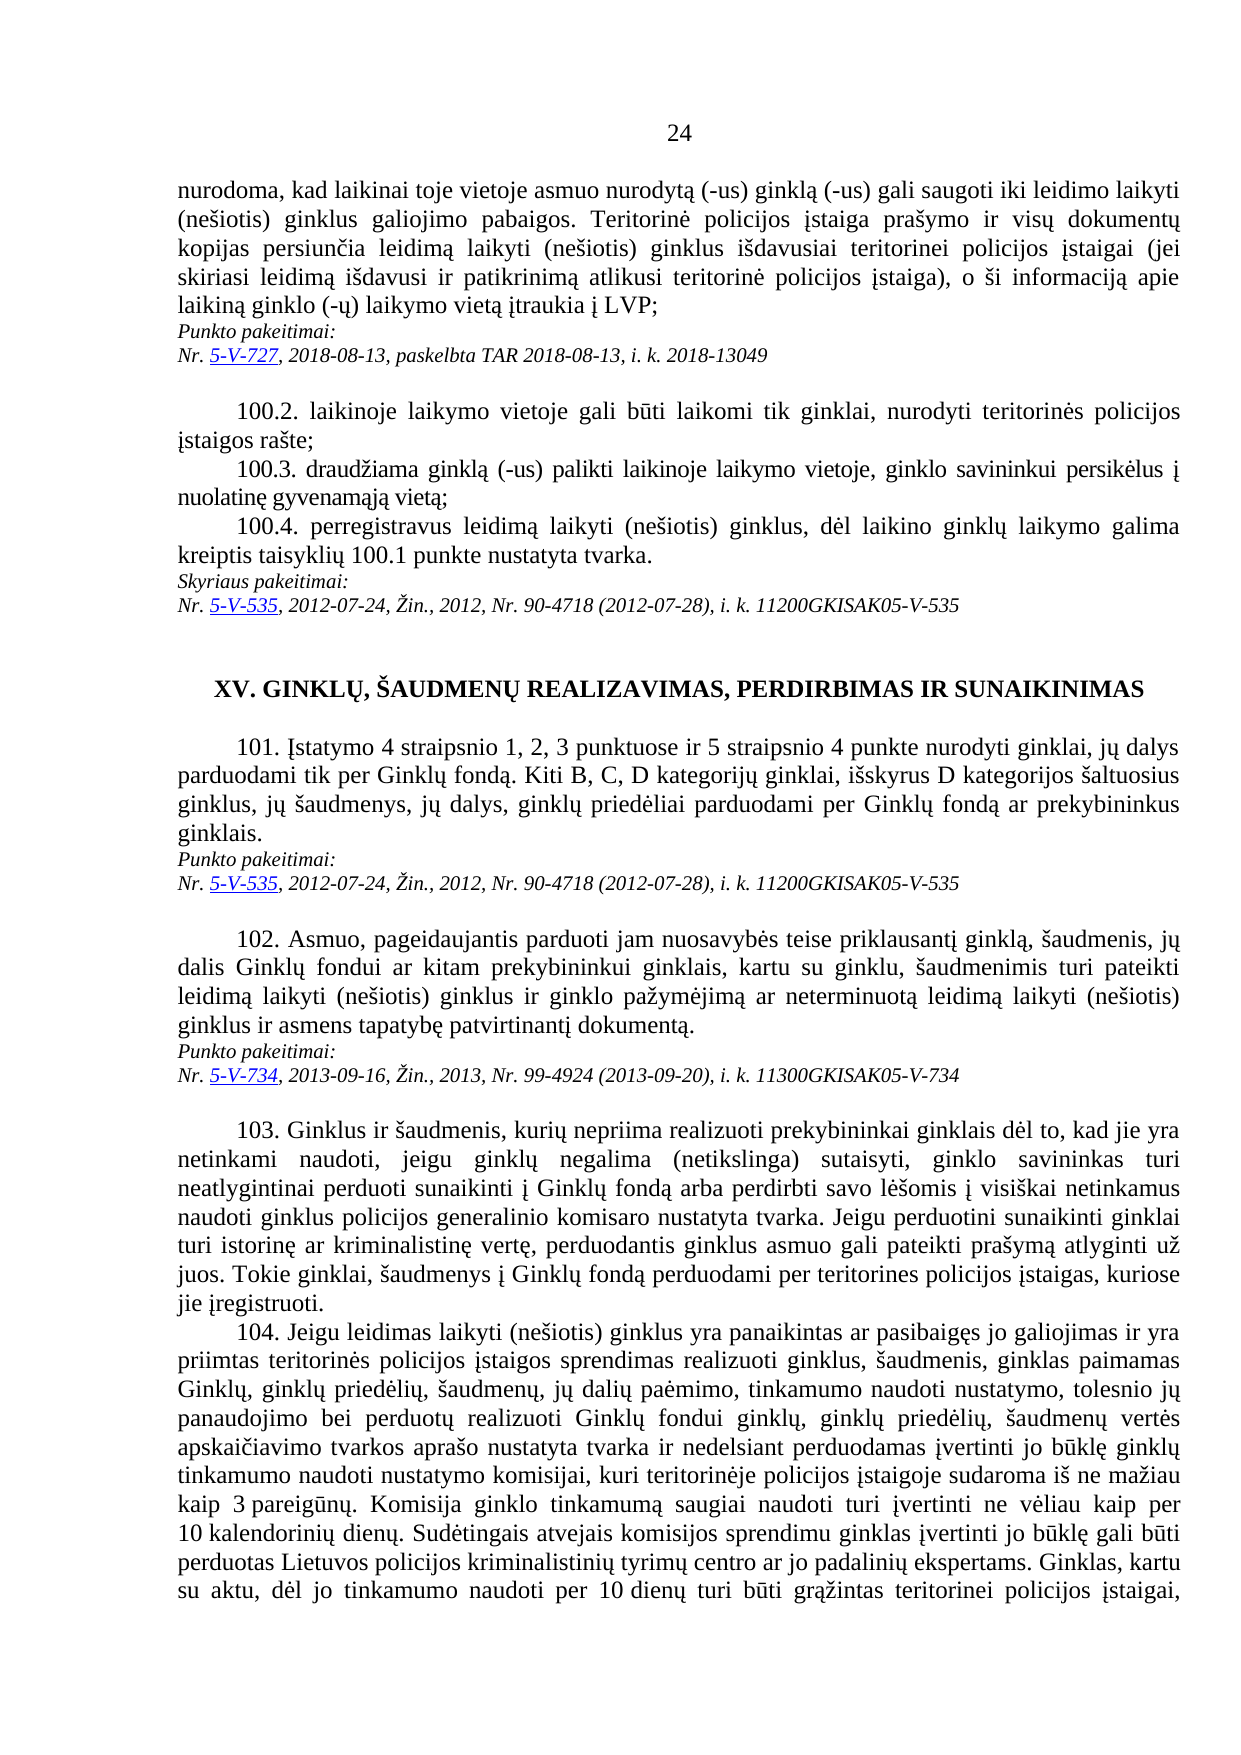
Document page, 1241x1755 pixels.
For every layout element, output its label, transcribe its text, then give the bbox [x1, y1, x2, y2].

text XV. GINKLŲ, ŠAUDMENŲ REALIZAVIMAS, PERDIRBIMAS IR SUNAIKINIMAS [177, 674, 1181, 703]
text Skyriaus pakeitimai: [177, 569, 1181, 593]
text Nr. 5-V-727, 2018-08-13, paskelbta TAR 2018-08-13, i. k. 2018-13049 [177, 343, 1181, 367]
text Nr. 5-V-535, 2012-07-24, Žin., 2012, Nr. 90-4718 (2012-07-28), i. k. 11200GKISAK05-V-535 [177, 871, 1181, 895]
text 101. Įstatymo 4 straipsnio 1, 2, 3 punktuose ir 5 straipsnio 4 punkte nurodyti ginklai, jų dalys parduodami tik per Ginklų fondą. Kiti B, C, D kategorijų ginklai, išskyrus D kategorijos šaltuosius ginklus, jų šaudmenys, jų dalys, ginklų priedėliai parduodami per Ginklų fondą ar prekybininkus ginklais. [177, 732, 1181, 847]
text 104. Jeigu leidimas laikyti (nešiotis) ginklus yra panaikintas ar pasibaigęs jo galiojimas ir yra priimtas teritorinės policijos įstaigos sprendimas realizuoti ginklus, šaudmenis, ginklas paimamas Ginklų, ginklų priedėlių, šaudmenų, jų dalių paėmimo, tinkamumo naudoti nustatymo, tolesnio jų panaudojimo bei perduotų realizuoti Ginklų fondui ginklų, ginklų priedėlių, šaudmenų vertės apskaičiavimo tvarkos aprašo nustatyta tvarka ir nedelsiant perduodamas įvertinti jo būklę ginklų tinkamumo naudoti nustatymo komisijai, kuri teritorinėje policijos įstaigoje sudaroma iš ne mažiau kaip 3 pareigūnų. Komisija ginklo tinkamumą saugiai naudoti turi įvertinti ne vėliau kaip per 10 kalendorinių dienų. Sudėtingais atvejais komisijos sprendimu ginklas įvertinti jo būklę gali būti perduotas Lietuvos policijos kriminalistinių tyrimų centro ar jo padalinių ekspertams. Ginklas, kartu su aktu, dėl jo tinkamumo naudoti per 10 dienų turi būti grąžintas teritorinei policijos įstaigai, [177, 1317, 1181, 1604]
text 100.3. draudžiama ginklą (-us) palikti laikinoje laikymo vietoje, ginklo savininkui persikėlus į nuolatinę gyvenamąją vietą; [177, 454, 1181, 511]
text Punkto pakeitimai: [177, 1039, 1181, 1063]
text 102. Asmuo, pageidaujantis parduoti jam nuosavybės teise priklausantį ginklą, šaudmenis, jų dalis Ginklų fondui ar kitam prekybininkui ginklais, kartu su ginklu, šaudmenimis turi pateikti leidimą laikyti (nešiotis) ginklus ir ginklo pažymėjimą ar neterminuotą leidimą laikyti (nešiotis) ginklus ir asmens tapatybę patvirtinantį dokumentą. [177, 924, 1181, 1039]
text 103. Ginklus ir šaudmenis, kurių nepriima realizuoti prekybininkai ginklais dėl to, kad jie yra netinkami naudoti, jeigu ginklų negalima (netikslinga) sutaisyti, ginklo savininkas turi neatlygintinai perduoti sunaikinti į Ginklų fondą arba perdirbti savo lėšomis į visiškai netinkamus naudoti ginklus policijos generalinio komisaro nustatyta tvarka. Jeigu perduotini sunaikinti ginklai turi istorinę ar kriminalistinę vertę, perduodantis ginklus asmuo gali pateikti prašymą atlyginti už juos. Tokie ginklai, šaudmenys į Ginklų fondą perduodami per teritorines policijos įstaigas, kuriose jie įregistruoti. [177, 1116, 1181, 1317]
text Nr. 5-V-535, 2012-07-24, Žin., 2012, Nr. 90-4718 (2012-07-28), i. k. 11200GKISAK05-V-535 [177, 593, 1181, 617]
text Punkto pakeitimai: [177, 319, 1181, 343]
text Punkto pakeitimai: [177, 847, 1181, 871]
text 100.4. perregistravus leidimą laikyti (nešiotis) ginklus, dėl laikino ginklų laikymo galima kreiptis taisyklių 100.1 punkte nustatyta tvarka. [177, 511, 1181, 569]
text 100.2. laikinoje laikymo vietoje gali būti laikomi tik ginklai, nurodyti teritorinės policijos įstaigos rašte; [177, 396, 1181, 454]
text nurodoma, kad laikinai toje vietoje asmuo nurodytą (-us) ginklą (-us) gali saugoti iki leidimo laikyti (nešiotis) ginklus galiojimo pabaigos. Teritorinė policijos įstaiga prašymo ir visų dokumentų kopijas persiunčia leidimą laikyti (nešiotis) ginklus išdavusiai teritorinei policijos įstaigai (jei skiriasi leidimą išdavusi ir patikrinimą atlikusi teritorinė policijos įstaiga), o ši informaciją apie laikiną ginklo (-ų) laikymo vietą įtraukia į LVP; [177, 176, 1181, 319]
text Nr. 5-V-734, 2013-09-16, Žin., 2013, Nr. 99-4924 (2013-09-20), i. k. 11300GKISAK05-V-734 [177, 1063, 1181, 1087]
